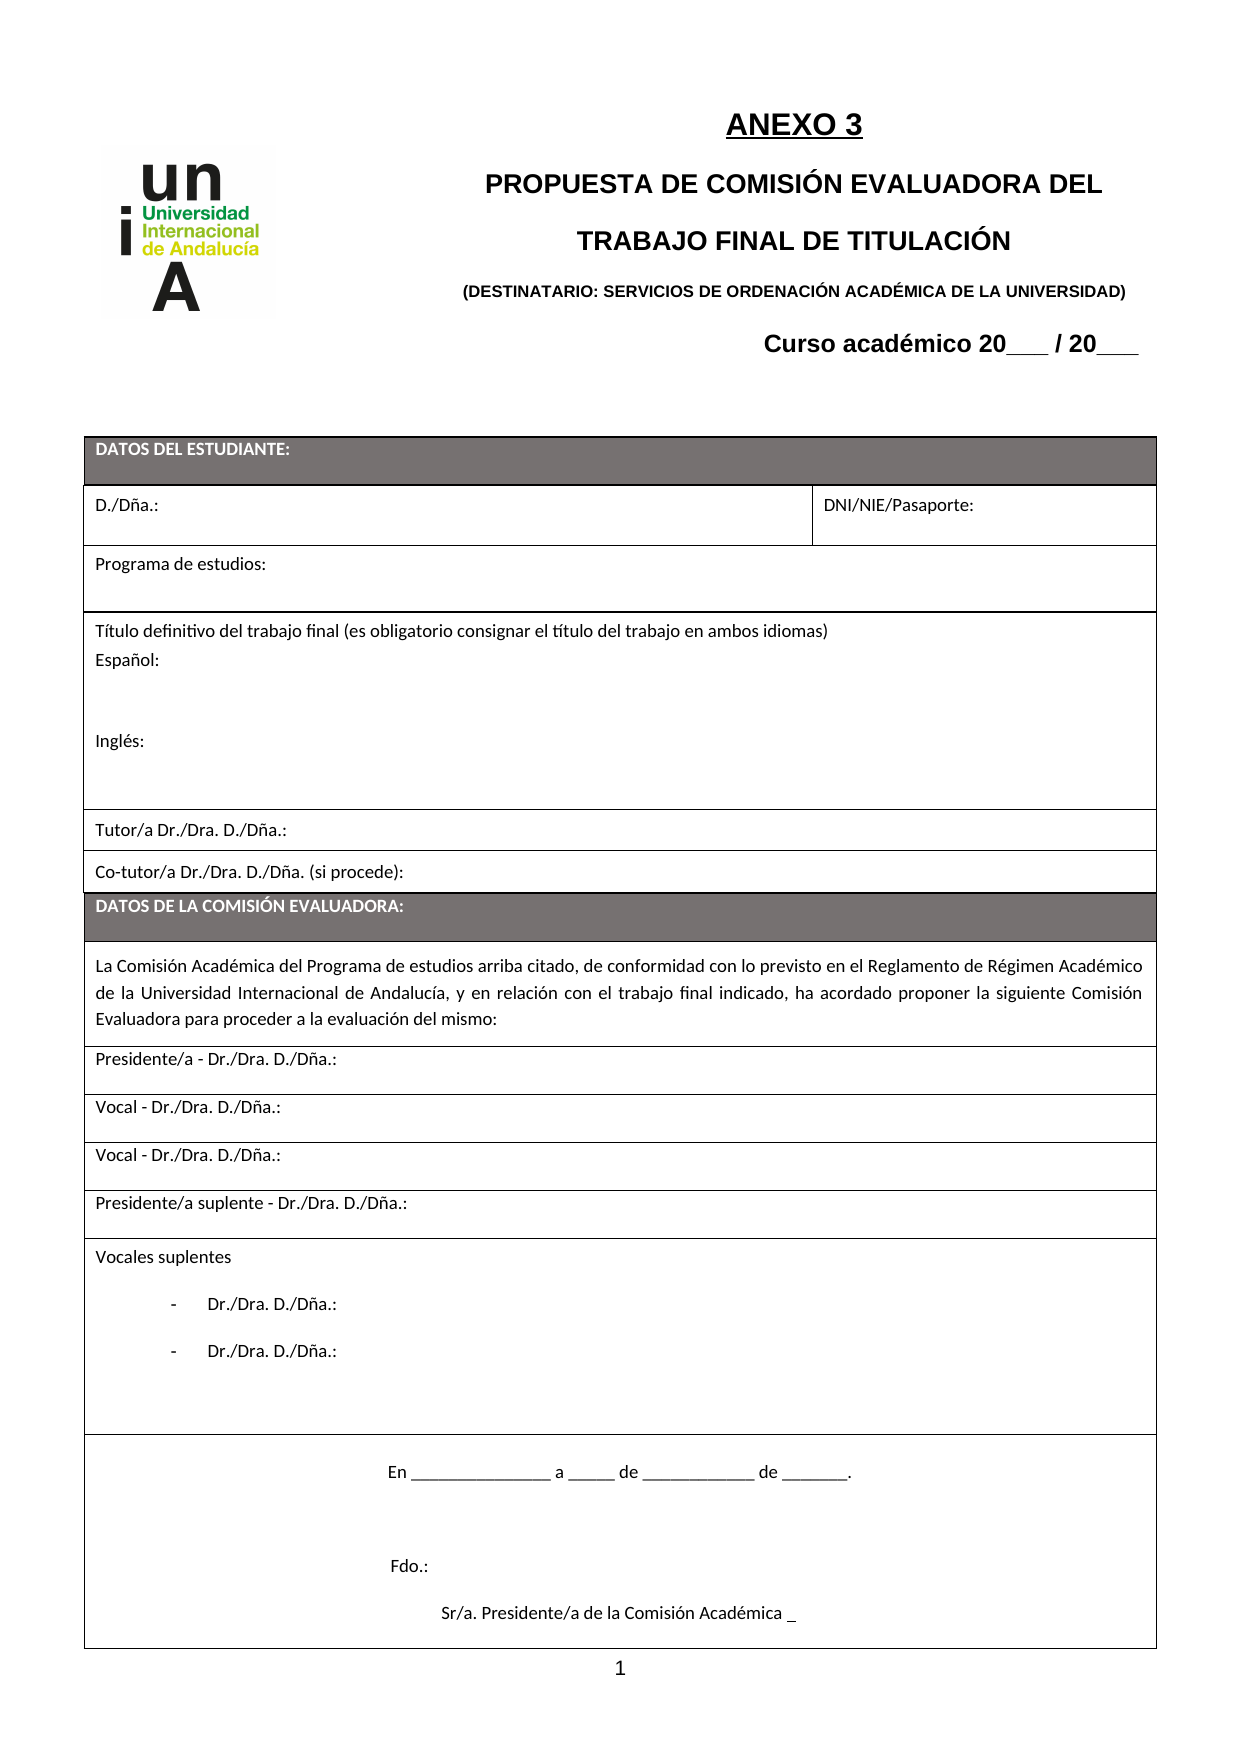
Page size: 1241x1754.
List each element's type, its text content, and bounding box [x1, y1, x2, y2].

table_cell Presidente/a suplente - Dr./Dra. D./Dña.: [85, 1191, 1156, 1238]
table_cell Tutor/a Dr./Dra. D./Dña.: [84, 810, 1156, 850]
table_cell La Comisión Académica del Programa de estudios arriba citado, de conformidad con lo previsto en el Reglamento de Régimen Académico de la Universidad Internacional de Andalucía, y en relación con el trabajo final indicado, ha acordado proponer la siguiente Comisión Evaluadora para proceder a la evaluación del mismo: [85, 942, 1156, 1046]
table_cell Presidente/a - Dr./Dra. D./Dña.: [85, 1047, 1156, 1094]
table_header D./Dña.: [84, 486, 812, 545]
table_cell Programa de estudios: [84, 546, 1156, 611]
table_header DNI/NIE/Pasaporte: [813, 486, 1156, 545]
table_cell Vocales suplentes Dr./Dra. D./Dña.: Dr./Dra. D./Dña.: [85, 1239, 1156, 1434]
table_header DATOS DE LA COMISIÓN EVALUADORA: [85, 894, 1156, 941]
picture [101, 145, 276, 319]
table_cell Vocal - Dr./Dra. D./Dña.: [85, 1095, 1156, 1142]
table_cell Vocal - Dr./Dra. D./Dña.: [85, 1143, 1156, 1190]
table_cell Co-tutor/a Dr./Dra. D./Dña. (si procede): [84, 851, 1156, 892]
table_header DATOS DEL ESTUDIANTE: [85, 438, 1156, 484]
table_cell En _______________ a _____ de ____________ de _______. Fdo.: Sr/a. Presidente/a de la Comisión Académica [85, 1435, 1156, 1648]
table_cell Título definitivo del trabajo final (es obligatorio consignar el título del trabajo en ambos idiomas) Español: Inglés: [84, 613, 1156, 808]
